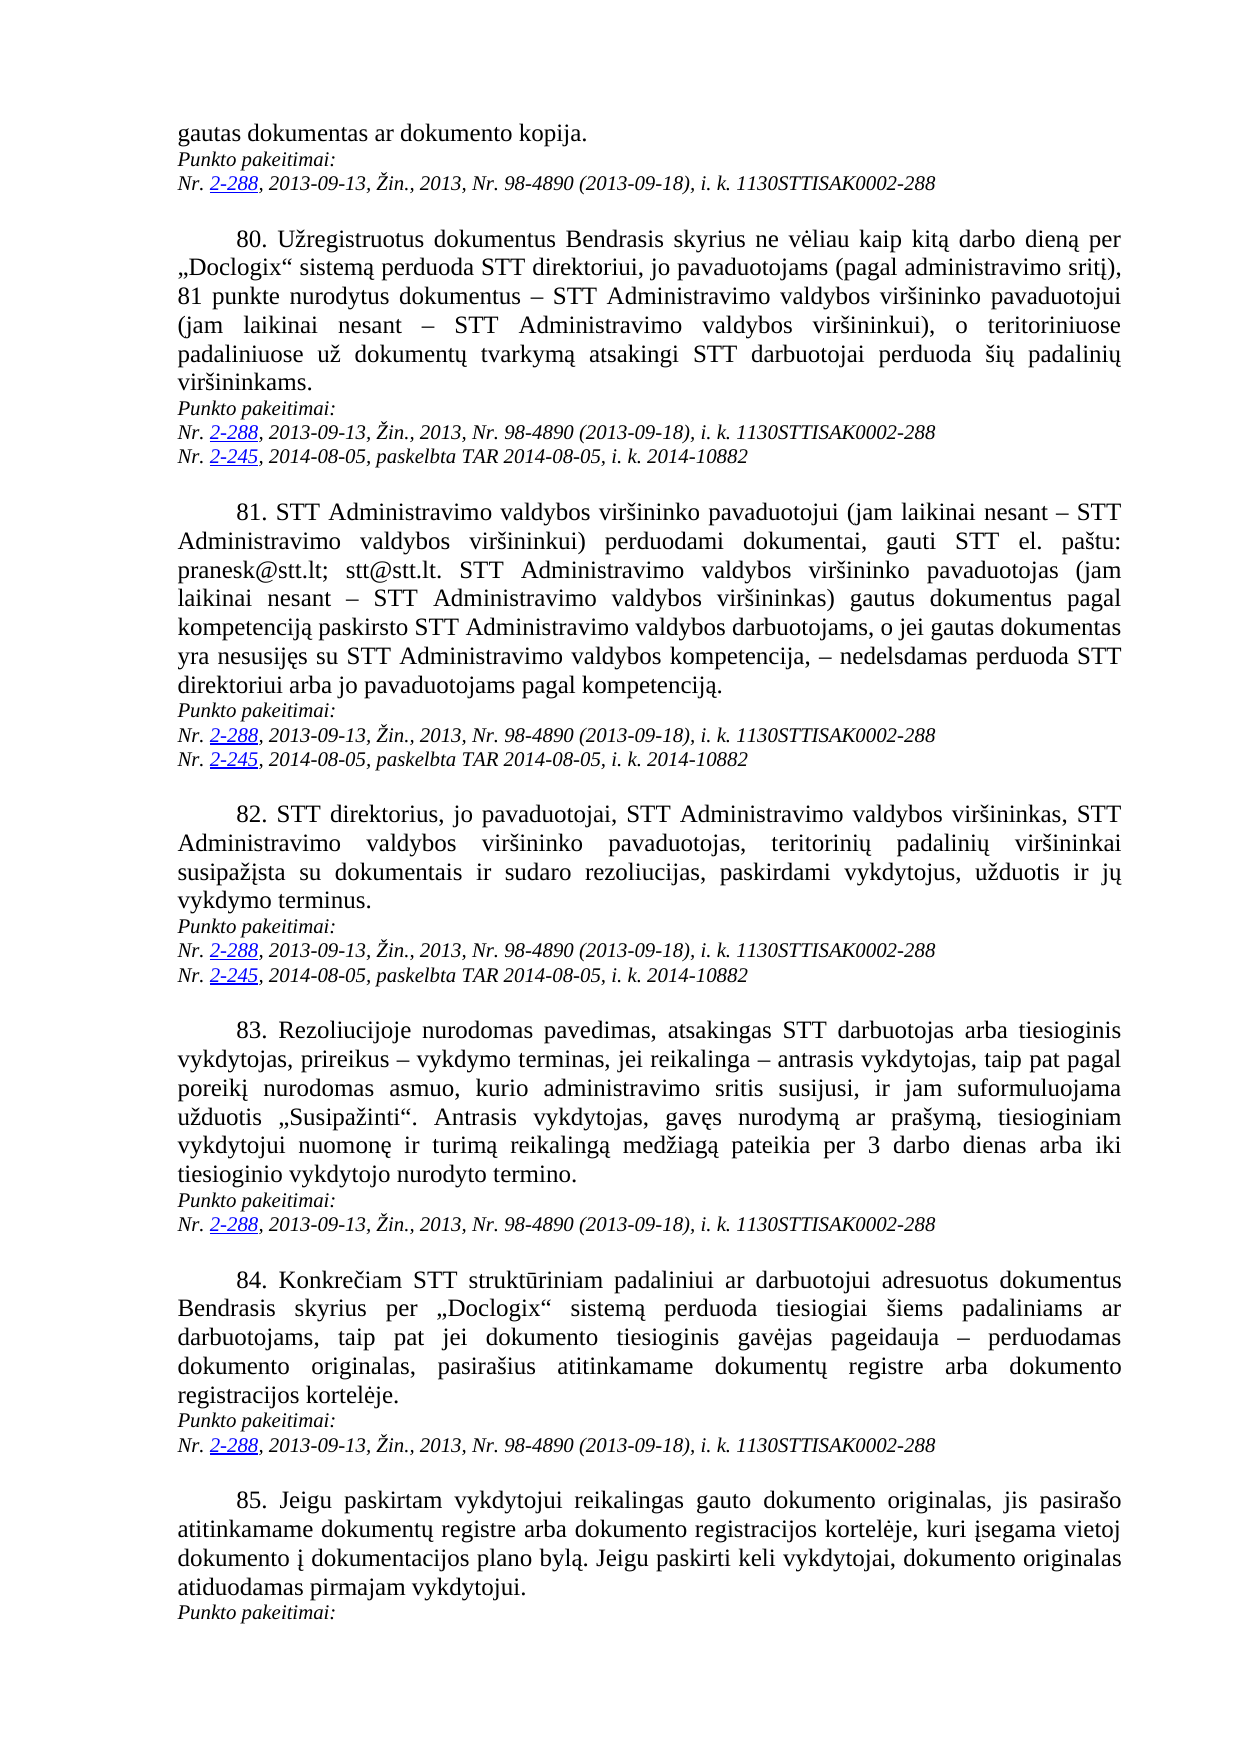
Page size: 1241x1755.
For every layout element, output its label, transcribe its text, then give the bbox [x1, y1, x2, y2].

text Punkto pakeitimai: [177, 1600, 1122, 1624]
text Punkto pakeitimai: [177, 698, 1122, 722]
text Nr. 2-288, 2013-09-13, Žin., 2013, Nr. 98-4890 (2013-09-18), i. k. 1130STTISAK0002-288 [177, 420, 1122, 444]
text Punkto pakeitimai: [177, 396, 1122, 420]
text 85. Jeigu paskirtam vykdytojui reikalingas gauto dokumento originalas, jis pasirašo atitinkamame dokumentų registre arba dokumento registracijos kortelėje, kuri įsegama vietoj dokumento į dokumentacijos plano bylą. Jeigu paskirti keli vykdytojai, dokumento originalas atiduodamas pirmajam vykdytojui. [177, 1485, 1122, 1600]
text Nr. 2-288, 2013-09-13, Žin., 2013, Nr. 98-4890 (2013-09-18), i. k. 1130STTISAK0002-288 [177, 1432, 1122, 1457]
text Nr. 2-288, 2013-09-13, Žin., 2013, Nr. 98-4890 (2013-09-18), i. k. 1130STTISAK0002-288 [177, 938, 1122, 962]
text Nr. 2-288, 2013-09-13, Žin., 2013, Nr. 98-4890 (2013-09-18), i. k. 1130STTISAK0002-288 [177, 171, 1122, 195]
text 84. Konkrečiam STT struktūriniam padaliniui ar darbuotojui adresuotus dokumentus Bendrasis skyrius per „Doclogix“ sistemą perduoda tiesiogiai šiems padaliniams ar darbuotojams, taip pat jei dokumento tiesioginis gavėjas pageidauja – perduodamas dokumento originalas, pasirašius atitinkamame dokumentų registre arba dokumento registracijos kortelėje. [177, 1265, 1122, 1408]
text Punkto pakeitimai: [177, 147, 1122, 171]
text gautas dokumentas ar dokumento kopija. [177, 118, 1122, 147]
text Nr. 2-245, 2014-08-05, paskelbta TAR 2014-08-05, i. k. 2014-10882 [177, 444, 1122, 468]
text Nr. 2-245, 2014-08-05, paskelbta TAR 2014-08-05, i. k. 2014-10882 [177, 962, 1122, 987]
text Punkto pakeitimai: [177, 914, 1122, 938]
text Nr. 2-245, 2014-08-05, paskelbta TAR 2014-08-05, i. k. 2014-10882 [177, 747, 1122, 771]
text Punkto pakeitimai: [177, 1408, 1122, 1432]
text Nr. 2-288, 2013-09-13, Žin., 2013, Nr. 98-4890 (2013-09-18), i. k. 1130STTISAK0002-288 [177, 722, 1122, 747]
text 82. STT direktorius, jo pavaduotojai, STT Administravimo valdybos viršininkas, STT Administravimo valdybos viršininko pavaduotojas, teritorinių padalinių viršininkai susipažįsta su dokumentais ir sudaro rezoliucijas, paskirdami vykdytojus, užduotis ir jų vykdymo terminus. [177, 799, 1122, 914]
text 80. Užregistruotus dokumentus Bendrasis skyrius ne vėliau kaip kitą darbo dieną per „Doclogix“ sistemą perduoda STT direktoriui, jo pavaduotojams (pagal administravimo sritį), 81 punkte nurodytus dokumentus – STT Administravimo valdybos viršininko pavaduotojui (jam laikinai nesant – STT Administravimo valdybos viršininkui), o teritoriniuose padaliniuose už dokumentų tvarkymą atsakingi STT darbuotojai perduoda šių padalinių viršininkams. [177, 224, 1122, 396]
text 83. Rezoliucijoje nurodomas pavedimas, atsakingas STT darbuotojas arba tiesioginis vykdytojas, prireikus – vykdymo terminas, jei reikalinga – antrasis vykdytojas, taip pat pagal poreikį nurodomas asmuo, kurio administravimo sritis susijusi, ir jam suformuluojama užduotis „Susipažinti“. Antrasis vykdytojas, gavęs nurodymą ar prašymą, tiesioginiam vykdytojui nuomonę ir turimą reikalingą medžiagą pateikia per 3 darbo dienas arba iki tiesioginio vykdytojo nurodyto termino. [177, 1015, 1122, 1188]
text Nr. 2-288, 2013-09-13, Žin., 2013, Nr. 98-4890 (2013-09-18), i. k. 1130STTISAK0002-288 [177, 1212, 1122, 1236]
text 81. STT Administravimo valdybos viršininko pavaduotojui (jam laikinai nesant – STT Administravimo valdybos viršininkui) perduodami dokumentai, gauti STT el. paštu: pranesk@stt.lt; stt@stt.lt. STT Administravimo valdybos viršininko pavaduotojas (jam laikinai nesant – STT Administravimo valdybos viršininkas) gautus dokumentus pagal kompetenciją paskirsto STT Administravimo valdybos darbuotojams, o jei gautas dokumentas yra nesusijęs su STT Administravimo valdybos kompetencija, – nedelsdamas perduoda STT direktoriui arba jo pavaduotojams pagal kompetenciją. [177, 497, 1122, 698]
text Punkto pakeitimai: [177, 1188, 1122, 1212]
